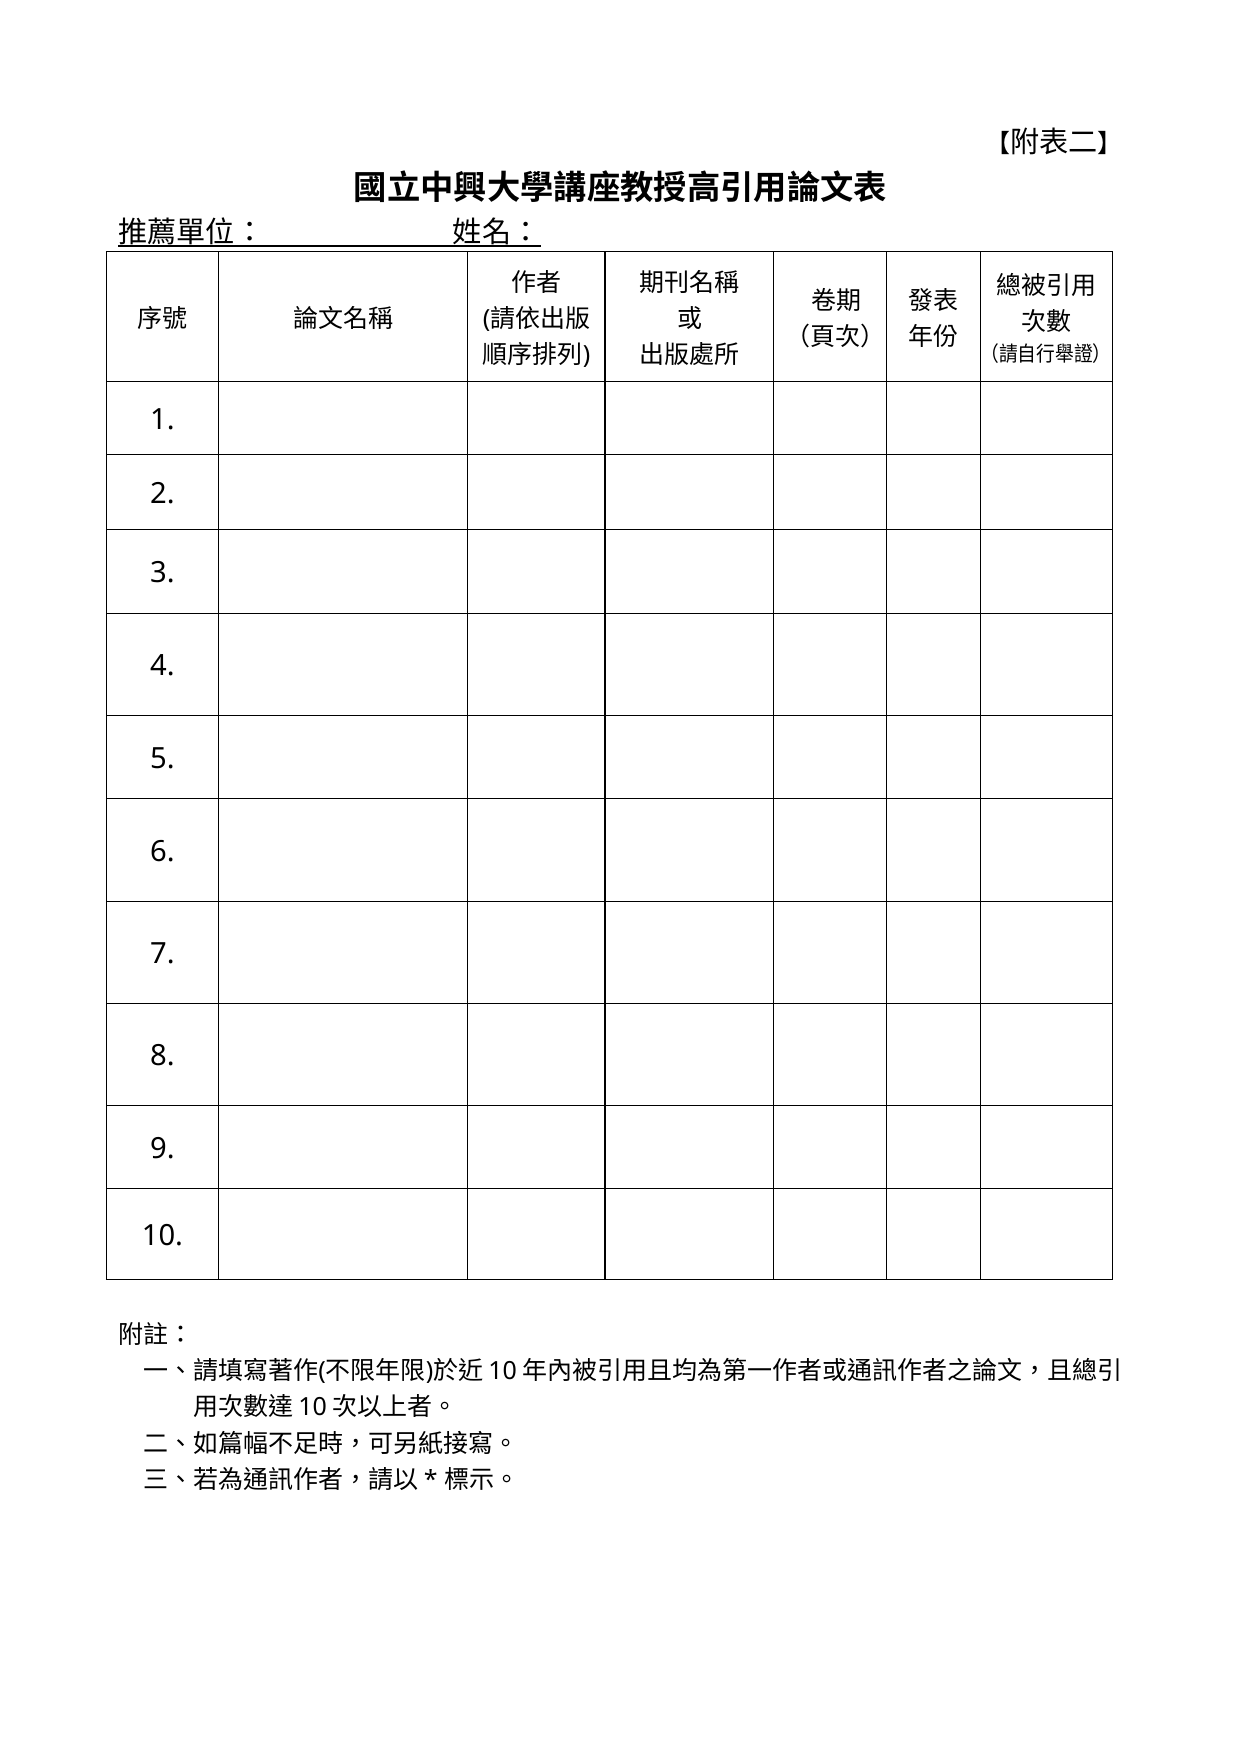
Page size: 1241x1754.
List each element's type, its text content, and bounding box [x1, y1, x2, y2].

table_cell [887, 799, 980, 901]
table_cell [887, 455, 980, 529]
table_cell [606, 455, 773, 529]
table_cell [887, 382, 980, 454]
table_cell [887, 902, 980, 1003]
table_cell [887, 1004, 980, 1105]
table_cell [468, 614, 604, 715]
text 推薦單位： 姓名： [118, 209, 1122, 251]
table_cell [774, 614, 886, 715]
table_header 發表年份 [887, 252, 980, 381]
table_cell [774, 382, 886, 454]
table_cell [219, 382, 467, 454]
table_cell [606, 1004, 773, 1105]
text 附註： [118, 1314, 1122, 1351]
table_cell [774, 1189, 886, 1279]
table_cell [219, 1106, 467, 1188]
table_cell [468, 716, 604, 798]
table_cell [468, 530, 604, 613]
table_cell [606, 382, 773, 454]
table_header 序號 [107, 252, 218, 381]
table_cell [887, 716, 980, 798]
table_cell [606, 799, 773, 901]
table_cell 7. [107, 902, 218, 1003]
table_cell [887, 1106, 980, 1188]
table_header 期刊名稱 或 出版處所 [606, 252, 773, 381]
table_cell 4. [107, 614, 218, 715]
text 【附表二】 [118, 118, 1122, 160]
table_cell [606, 614, 773, 715]
table_cell [981, 614, 1112, 715]
table_header 卷期 （頁次） [774, 252, 886, 381]
table_cell [887, 1189, 980, 1279]
table_cell [774, 530, 886, 613]
table_cell [774, 455, 886, 529]
table_cell 2. [107, 455, 218, 529]
table_cell [468, 382, 604, 454]
table_cell [774, 1004, 886, 1105]
table_cell [219, 455, 467, 529]
table_header 總被引用次數 （請自行舉證） [981, 252, 1112, 381]
table_cell [606, 716, 773, 798]
table_cell [981, 530, 1112, 613]
table_cell [774, 716, 886, 798]
table_cell [219, 1189, 467, 1279]
table_header 作者 (請依出版順序排列) [468, 252, 604, 381]
table_cell [219, 799, 467, 901]
table_cell [606, 1189, 773, 1279]
table_cell [774, 1106, 886, 1188]
table_cell 6. [107, 799, 218, 901]
table_cell [219, 902, 467, 1003]
table_cell [981, 382, 1112, 454]
table_cell 10. [107, 1189, 218, 1279]
table_cell [981, 455, 1112, 529]
table_cell [887, 614, 980, 715]
table_cell [219, 1004, 467, 1105]
table_cell [981, 716, 1112, 798]
text 國立中興大學講座教授高引用論文表 [118, 160, 1122, 209]
table_cell [606, 530, 773, 613]
table_cell [219, 530, 467, 613]
text 一、請填寫著作(不限年限)於近10年內被引用且均為第一作者或通訊作者之論文，且總引用次數達10次以上者。 [143, 1351, 1122, 1423]
table_cell [981, 902, 1112, 1003]
table_cell [468, 1189, 604, 1279]
table_cell 9. [107, 1106, 218, 1188]
table_cell 1. [107, 382, 218, 454]
table_header 論文名稱 [219, 252, 467, 381]
table_cell [774, 799, 886, 901]
text 二、如篇幅不足時，可另紙接寫。 [143, 1423, 1122, 1459]
table_cell [468, 1106, 604, 1188]
table_cell [981, 1106, 1112, 1188]
table_cell [774, 902, 886, 1003]
table_cell [468, 902, 604, 1003]
table_cell [887, 530, 980, 613]
table_cell [981, 1189, 1112, 1279]
table_cell [219, 716, 467, 798]
table_cell [468, 1004, 604, 1105]
table_cell [606, 902, 773, 1003]
text 三、若為通訊作者，請以 * 標示。 [143, 1459, 1122, 1496]
table_cell [981, 799, 1112, 901]
table_cell [468, 455, 604, 529]
table_cell [468, 799, 604, 901]
table_cell [981, 1004, 1112, 1105]
table_cell 8. [107, 1004, 218, 1105]
table_cell [606, 1106, 773, 1188]
table_cell 3. [107, 530, 218, 613]
table_cell [219, 614, 467, 715]
table_cell 5. [107, 716, 218, 798]
